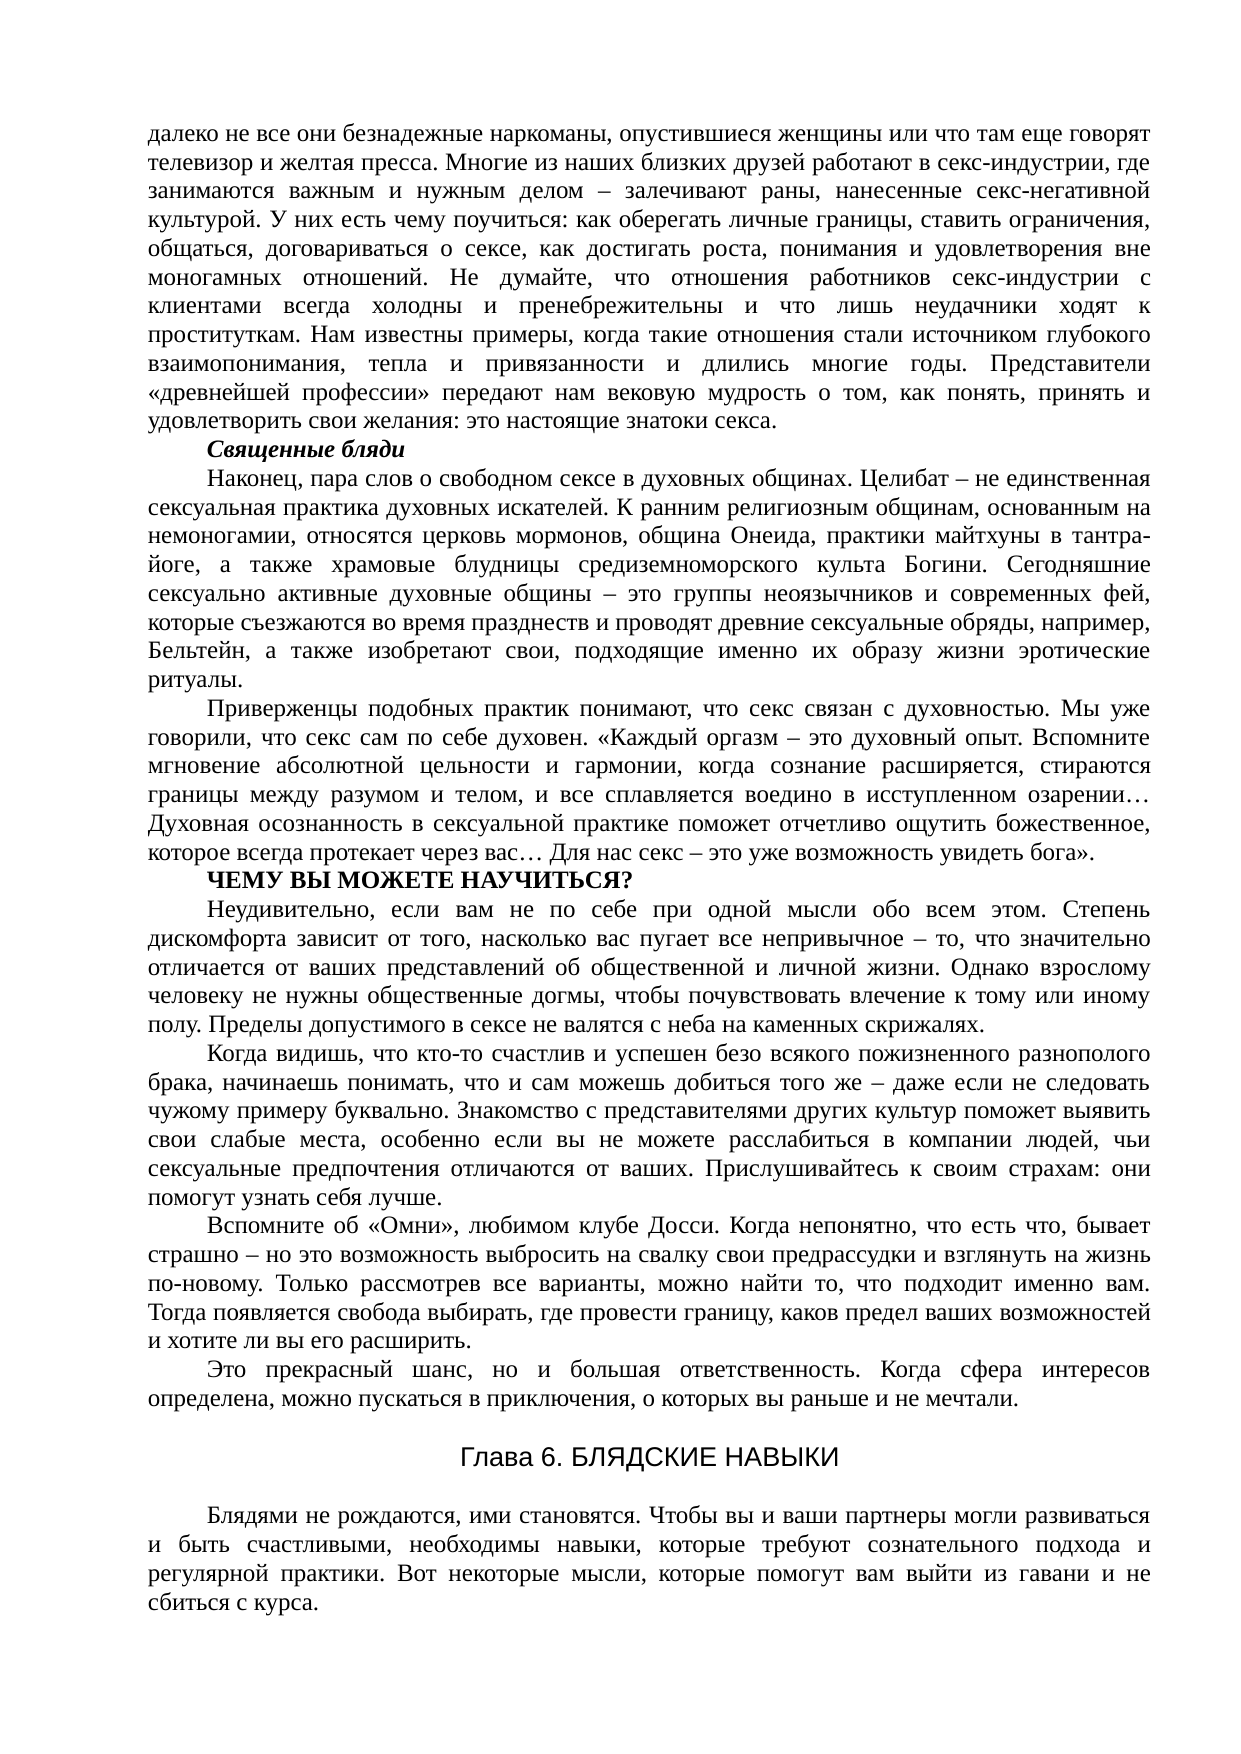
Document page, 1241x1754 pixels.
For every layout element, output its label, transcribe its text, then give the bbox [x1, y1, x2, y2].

subtitle Глава 6. БЛЯДСКИЕ НАВЫКИ [148, 1441, 1152, 1472]
text Священные бляди [148, 434, 1152, 463]
text Наконец, пара слов о свободном сексе в духовных общинах. Целибат – не единственная сексуальная практика духовных искателей. К ранним религиозным общинам, основанным на немоногамии, относятся церковь мормонов, община Онеида, практики майтхуны в тантра-йоге, а также храмовые блудницы средиземноморского культа Богини. Сегодняшние сексуально активные духовные общины – это группы неоязычников и современных фей, которые съезжаются во время празднеств и проводят древние сексуальные обряды, например, Бельтейн, а также изобретают свои, подходящие именно их образу жизни эротические ритуалы. [148, 463, 1152, 693]
text далеко не все они безнадежные наркоманы, опустившиеся женщины или что там еще говорят телевизор и желтая пресса. Многие из наших близких друзей работают в секс-индустрии, где занимаются важным и нужным делом – залечивают раны, нанесенные секс-негативной культурой. У них есть чему поучиться: как оберегать личные границы, ставить ограничения, общаться, договариваться о сексе, как достигать роста, понимания и удовлетворения вне моногамных отношений. Не думайте, что отношения работников секс-индустрии с клиентами всегда холодны и пренебрежительны и что лишь неудачники ходят к проституткам. Нам известны примеры, когда такие отношения стали источником глубокого взаимопонимания, тепла и привязанности и длились многие годы. Представители «древнейшей профессии» передают нам вековую мудрость о том, как понять, принять и удовлетворить свои желания: это настоящие знатоки секса. [148, 118, 1152, 434]
text Это прекрасный шанс, но и большая ответственность. Когда сфера интересов определена, можно пускаться в приключения, о которых вы раньше и не мечтали. [148, 1354, 1152, 1412]
text Приверженцы подобных практик понимают, что секс связан с духовностью. Мы уже говорили, что секс сам по себе духовен. «Каждый оргазм – это духовный опыт. Вспомните мгновение абсолютной цельности и гармонии, когда сознание расширяется, стираются границы между разумом и телом, и все сплавляется воедино в исступленном озарении… Духовная осознанность в сексуальной практике поможет отчетливо ощутить божественное, которое всегда протекает через вас… Для нас секс – это уже возможность увидеть бога». [148, 693, 1152, 866]
text Блядями не рождаются, ими становятся. Чтобы вы и ваши партнеры могли развиваться и быть счастливыми, необходимы навыки, которые требуют сознательного подхода и регулярной практики. Вот некоторые мысли, которые помогут вам выйти из гавани и не сбиться с курса. [148, 1501, 1152, 1616]
text Неудивительно, если вам не по себе при одной мысли обо всем этом. Степень дискомфорта зависит от того, насколько вас пугает все непривычное – то, что значительно отличается от ваших представлений об общественной и личной жизни. Однако взрослому человеку не нужны общественные догмы, чтобы почувствовать влечение к тому или иному полу. Пределы допустимого в сексе не валятся с неба на каменных скрижалях. [148, 894, 1152, 1038]
text ЧЕМУ ВЫ МОЖЕТЕ НАУЧИТЬСЯ? [148, 866, 1152, 894]
text Вспомните об «Омни», любимом клубе Досси. Когда непонятно, что есть что, бывает страшно – но это возможность выбросить на свалку свои предрассудки и взглянуть на жизнь по-новому. Только рассмотрев все варианты, можно найти то, что подходит именно вам. Тогда появляется свобода выбирать, где провести границу, каков предел ваших возможностей и хотите ли вы его расширить. [148, 1211, 1152, 1354]
text Когда видишь, что кто-то счастлив и успешен безо всякого пожизненного разнополого брака, начинаешь понимать, что и сам можешь добиться того же – даже если не следовать чужому примеру буквально. Знакомство с представителями других культур поможет выявить свои слабые места, особенно если вы не можете расслабиться в компании людей, чьи сексуальные предпочтения отличаются от ваших. Прислушивайтесь к своим страхам: они помогут узнать себя лучше. [148, 1038, 1152, 1211]
